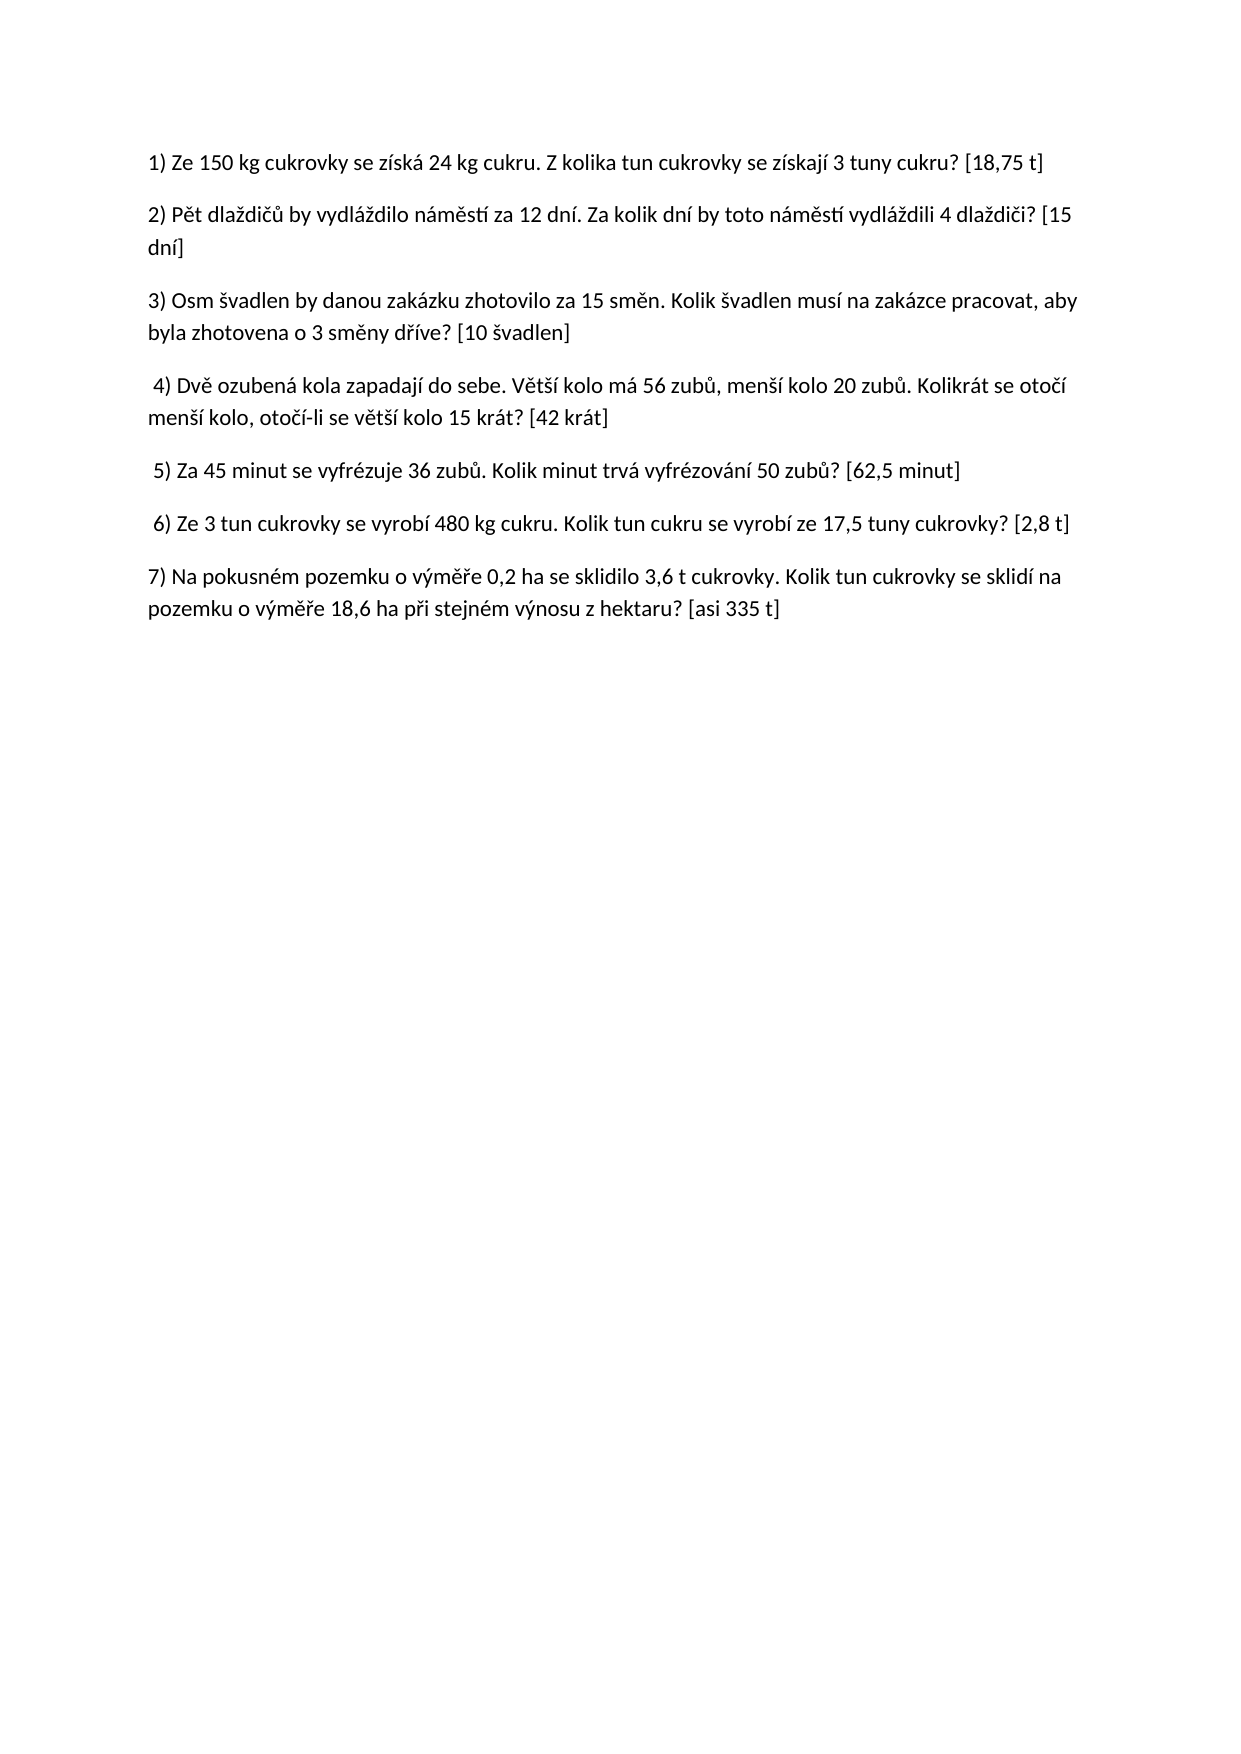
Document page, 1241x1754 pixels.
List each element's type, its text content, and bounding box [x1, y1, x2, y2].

text 5) Za 45 minut se vyfrézuje 36 zubů. Kolik minut trvá vyfrézování 50 zubů? [62,5 minut] [148, 456, 1093, 484]
text 3) Osm švadlen by danou zakázku zhotovilo za 15 směn. Kolik švadlen musí na zakázce pracovat, aby byla zhotovena o 3 směny dříve? [10 švadlen] [148, 286, 1093, 346]
text 1) Ze 150 kg cukrovky se získá 24 kg cukru. Z kolika tun cukrovky se získají 3 tuny cukru? [18,75 t] [148, 148, 1093, 176]
text 2) Pět dlaždičů by vydláždilo náměstí za 12 dní. Za kolik dní by toto náměstí vydláždili 4 dlaždiči? [15 dní] [148, 201, 1093, 261]
text 6) Ze 3 tun cukrovky se vyrobí 480 kg cukru. Kolik tun cukru se vyrobí ze 17,5 tuny cukrovky? [2,8 t] [148, 509, 1093, 537]
text 4) Dvě ozubená kola zapadají do sebe. Větší kolo má 56 zubů, menší kolo 20 zubů. Kolikrát se otočí menší kolo, otočí-li se větší kolo 15 krát? [42 krát] [148, 371, 1093, 431]
text 7) Na pokusném pozemku o výměře 0,2 ha se sklidilo 3,6 t cukrovky. Kolik tun cukrovky se sklidí na pozemku o výměře 18,6 ha při stejném výnosu z hektaru? [asi 335 t] [148, 562, 1093, 622]
